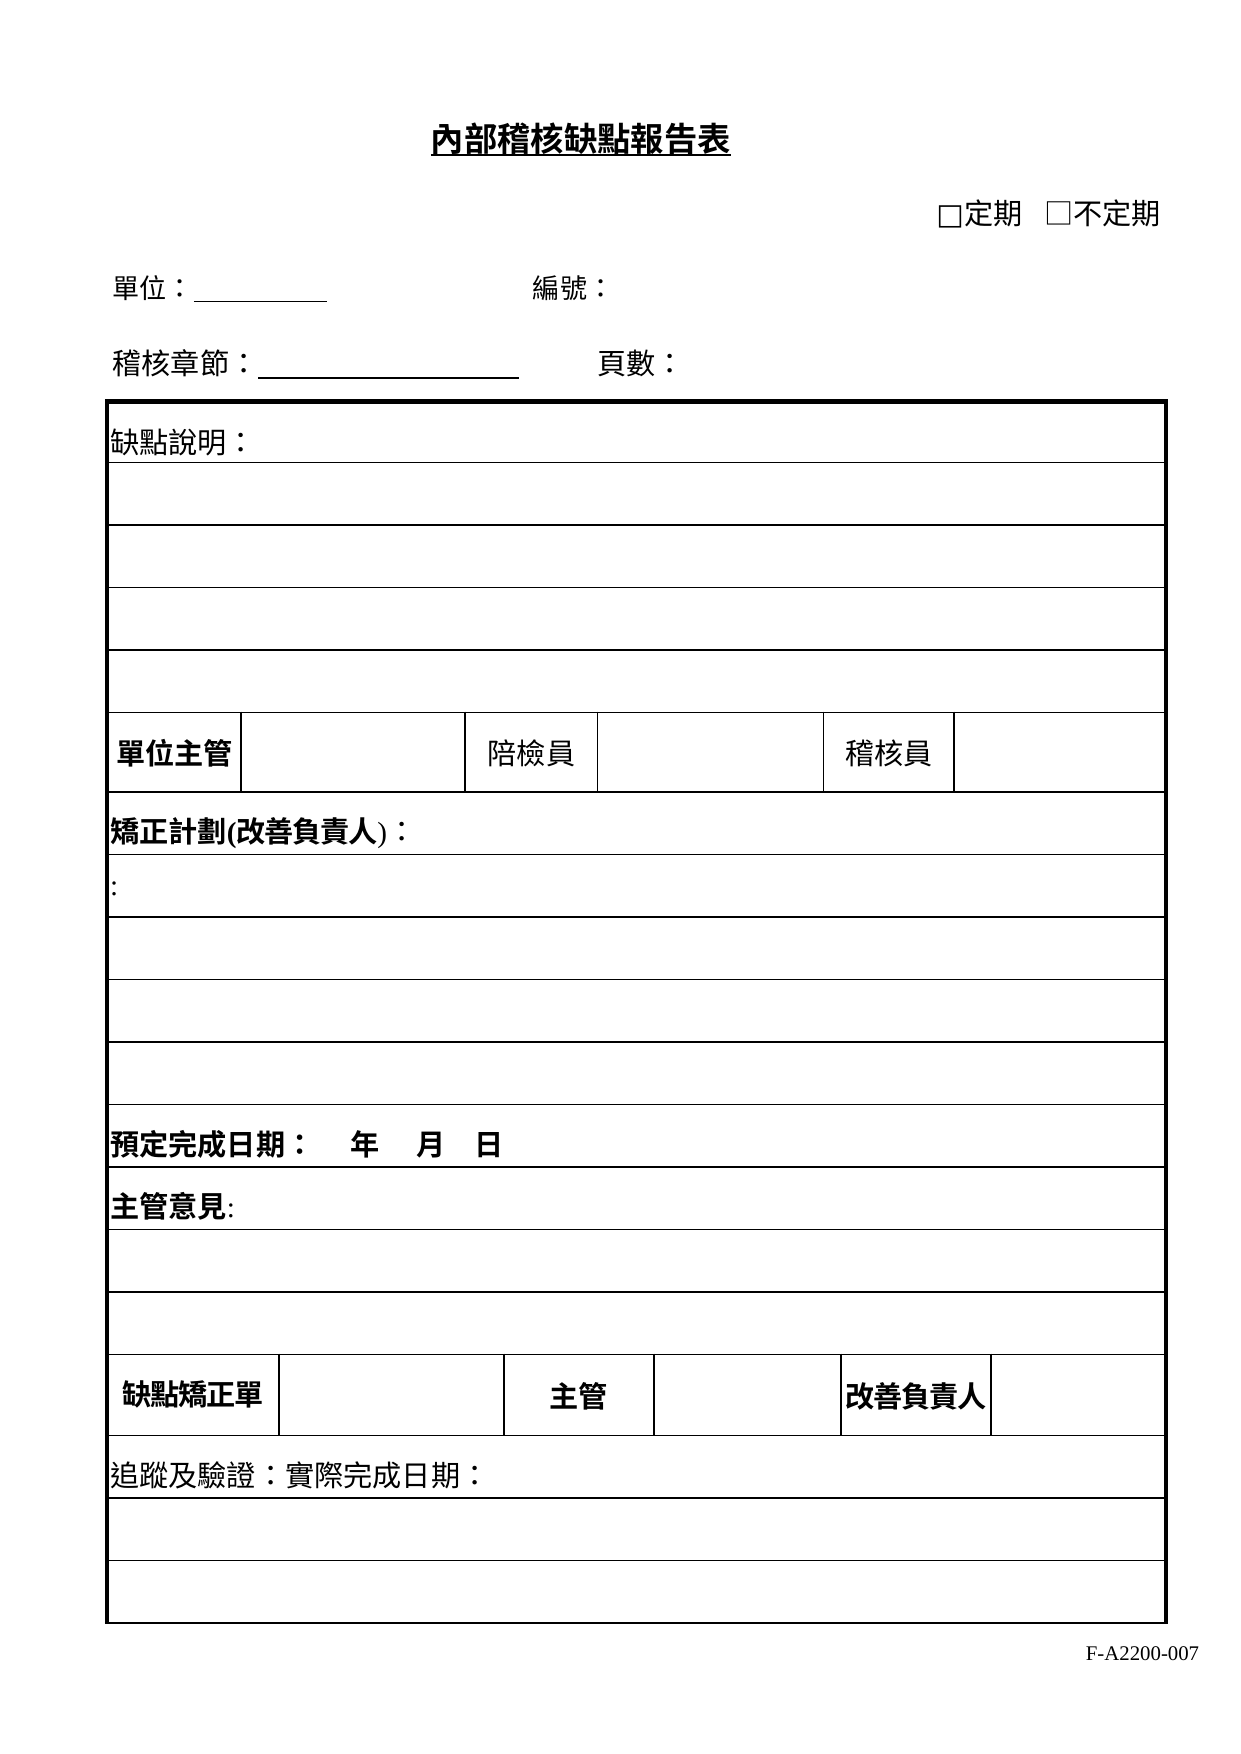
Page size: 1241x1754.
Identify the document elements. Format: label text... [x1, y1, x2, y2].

text □定期 □不定期 [112, 174, 1161, 249]
table_cell [109, 526, 1164, 587]
table_cell [109, 980, 1164, 1041]
table_cell [598, 713, 823, 791]
table_cell [109, 918, 1164, 978]
table_cell 單位主管 [109, 713, 240, 791]
table_cell 缺點矯正單位 [109, 1355, 278, 1435]
text 內部稽核缺點報告表 [112, 99, 1049, 174]
table_cell 主管意見: [109, 1168, 1164, 1228]
table_header 缺點說明： [109, 404, 1164, 462]
text 單位： 編號： [112, 249, 1162, 324]
table_cell [109, 463, 1164, 524]
table_cell : [109, 855, 1164, 916]
text 稽核章節： 頁數： [112, 324, 1199, 399]
table_cell [242, 713, 464, 791]
table_cell 追蹤及驗證：實際完成日期： [109, 1436, 1164, 1497]
table_cell [955, 713, 1164, 791]
table_cell [109, 1499, 1164, 1560]
table_cell 陪檢員 [466, 713, 597, 791]
table_cell [109, 1561, 1164, 1622]
table_cell [992, 1355, 1164, 1435]
table_cell 矯正計劃(改善負責人)： [109, 793, 1164, 853]
table_cell [109, 1043, 1164, 1103]
table_cell [109, 651, 1164, 712]
table_cell [109, 588, 1164, 649]
table_cell [109, 1230, 1164, 1291]
table_cell [109, 1293, 1164, 1353]
table_cell 預定完成日期： 年 月 日 [109, 1105, 1164, 1166]
table_cell [655, 1355, 840, 1435]
table_cell [280, 1355, 503, 1435]
table_cell 改善負責人 [842, 1355, 990, 1435]
table_cell 稽核員 [824, 713, 953, 791]
table_cell 主管 [505, 1355, 653, 1435]
